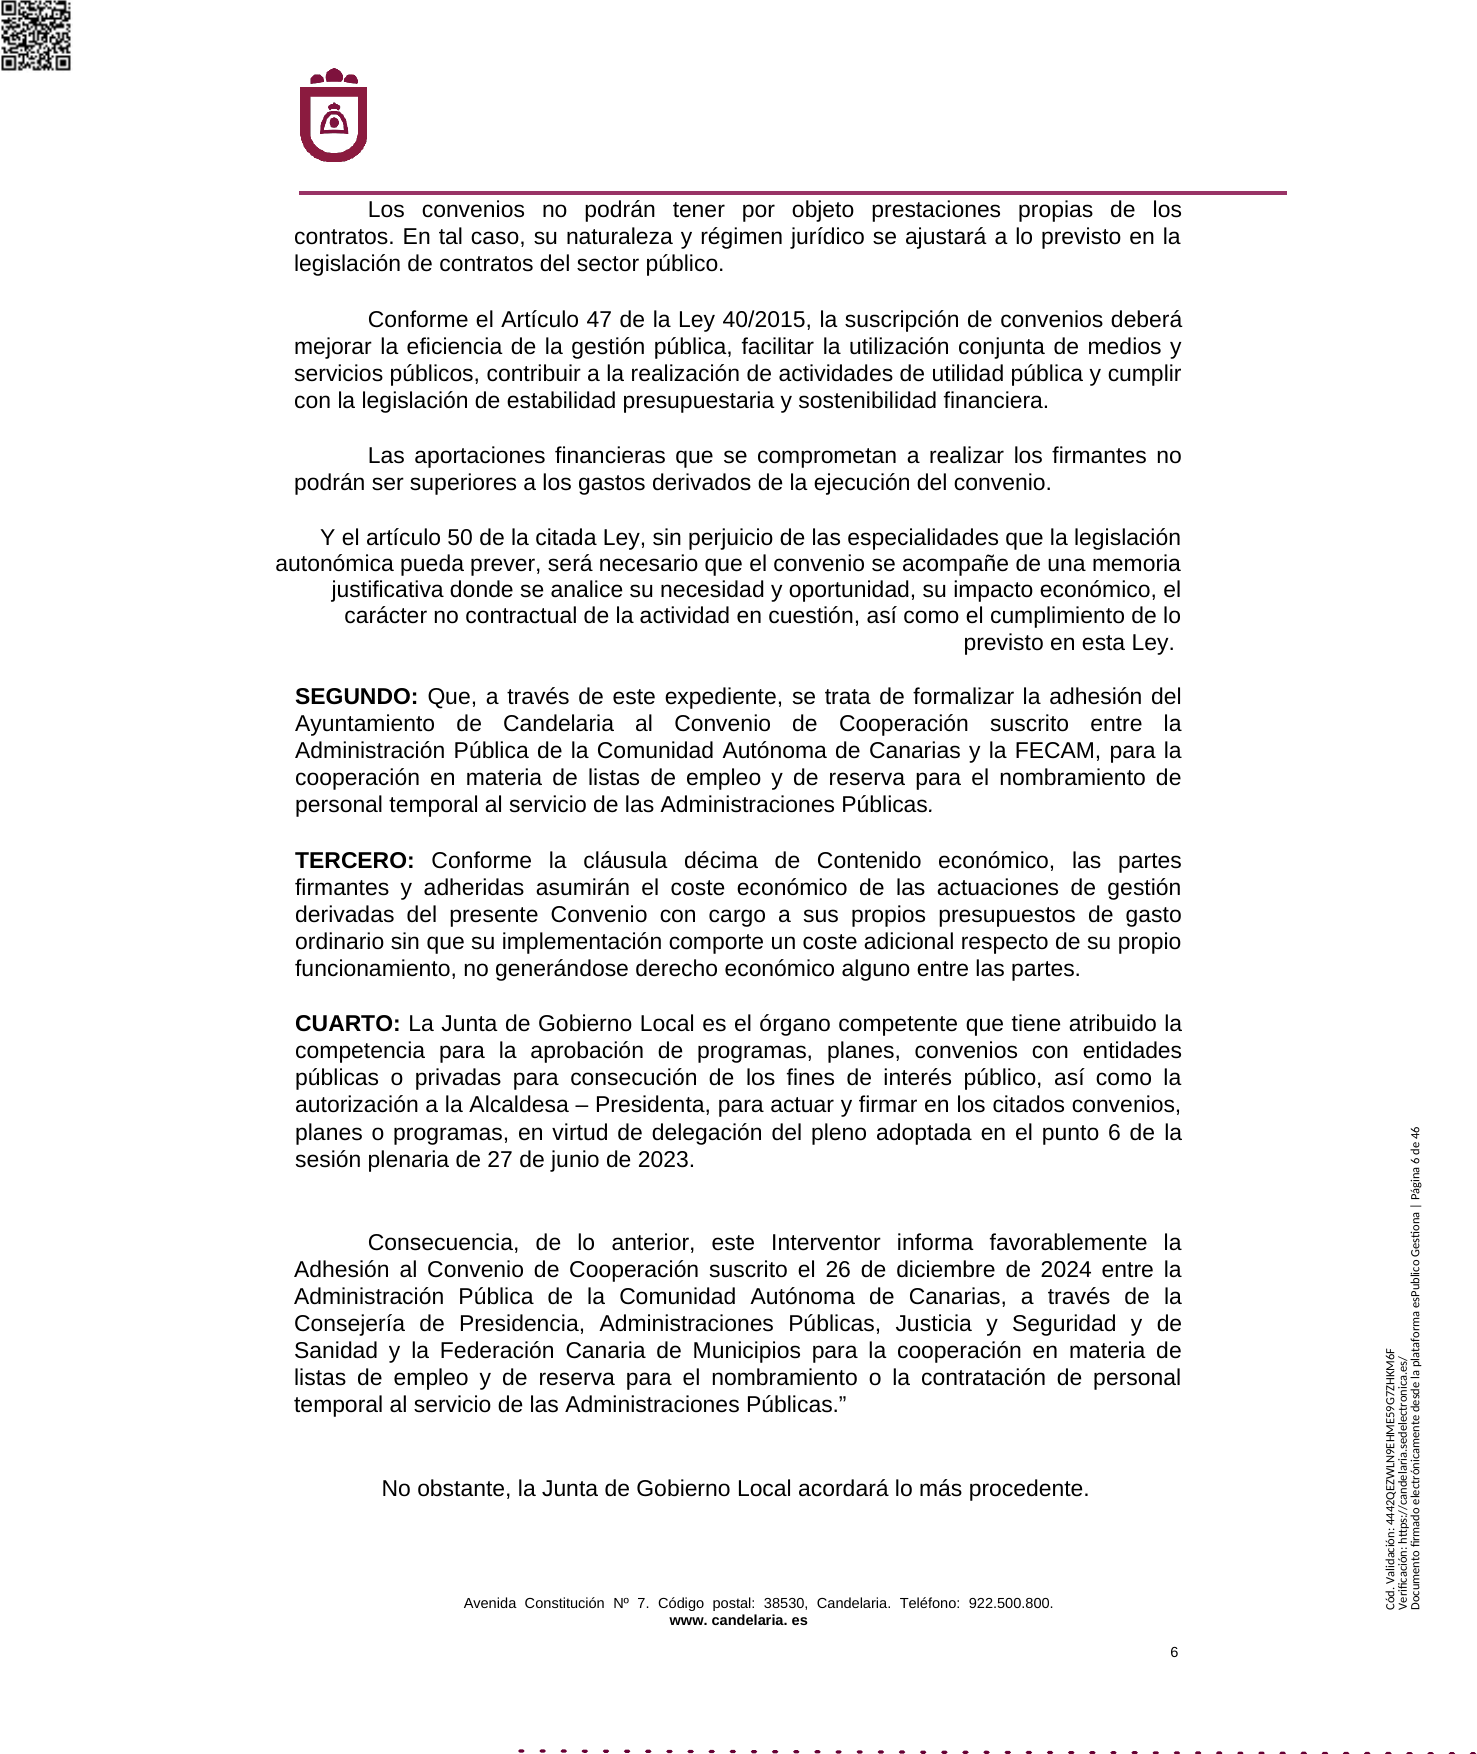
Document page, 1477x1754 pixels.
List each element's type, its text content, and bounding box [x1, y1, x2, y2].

text Conforme el Artículo 47 de la Ley 40/2015, la suscripción de convenios deberá mejorar la eficiencia de la gestión pública, facilitar la utilización conjunta de medios y servicios públicos, contribuir a la realización de actividades de utilidad pública y cumplir con la legislación de estabilidad presupuestaria y sostenibilidad financiera. [294, 306, 1182, 413]
text Los convenios no podrán tener por objeto prestaciones propias de los contratos. En tal caso, su naturaleza y régimen jurídico se ajustará a lo previsto en la legislación de contratos del sector público. [294, 132, 1182, 277]
text SEGUNDO: Que, a través de este expediente, se trata de formalizar la adhesión del Ayuntamiento de Candelaria al Convenio de Cooperación suscrito entre la Administración Pública de la Comunidad Autónoma de Canarias y la FECAM, para la cooperación en materia de listas de empleo y de reserva para el nombramiento de personal temporal al servicio de las Administraciones Públicas. [295, 683, 1182, 818]
text Y el artículo 50 de la citada Ley, sin perjuicio de las especialidades que la legislación autonómica pueda prever, será necesario que el convenio se acompañe de una memoria justificativa donde se analice su necesidad y oportunidad, su impacto económico, el carácter no contractual de la actividad en cuestión, así como el cumplimiento de lo previsto en esta Ley. [266, 524, 1181, 655]
text No obstante, la Junta de Gobierno Local acordará lo más procedente. [282, 1475, 1195, 1501]
text Consecuencia, de lo anterior, este Interventor informa favorablemente la Adhesión al Convenio de Cooperación suscrito el 26 de diciembre de 2024 entre la Administración Pública de la Comunidad Autónoma de Canarias, a través de la Consejería de Presidencia, Administraciones Públicas, Justicia y Seguridad y de Sanidad y la Federación Canaria de Municipios para la cooperación en materia de listas de empleo y de reserva para el nombramiento o la contratación de personal temporal al servicio de las Administraciones Públicas.” [294, 1229, 1182, 1418]
text TERCERO: Conforme la cláusula décima de Contenido económico, las partes firmantes y adheridas asumirán el coste económico de las actuaciones de gestión derivadas del presente Convenio con cargo a sus propios presupuestos de gasto ordinario sin que su implementación comporte un coste adicional respecto de su propio funcionamiento, no generándose derecho económico alguno entre las partes. [295, 847, 1182, 981]
text Las aportaciones financieras que se comprometan a realizar los firmantes no podrán ser superiores a los gastos derivados de la ejecución del convenio. [294, 442, 1182, 496]
text CUARTO: La Junta de Gobierno Local es el órgano competente que tiene atribuido la competencia para la aprobación de programas, planes, convenios con entidades públicas o privadas para consecución de los fines de interés público, así como la autorización a la Alcaldesa – Presidenta, para actuar y firmar en los citados convenios, planes o programas, en virtud de delegación del pleno adoptada en el punto 6 de la sesión plenaria de 27 de junio de 2023. [295, 1010, 1182, 1172]
